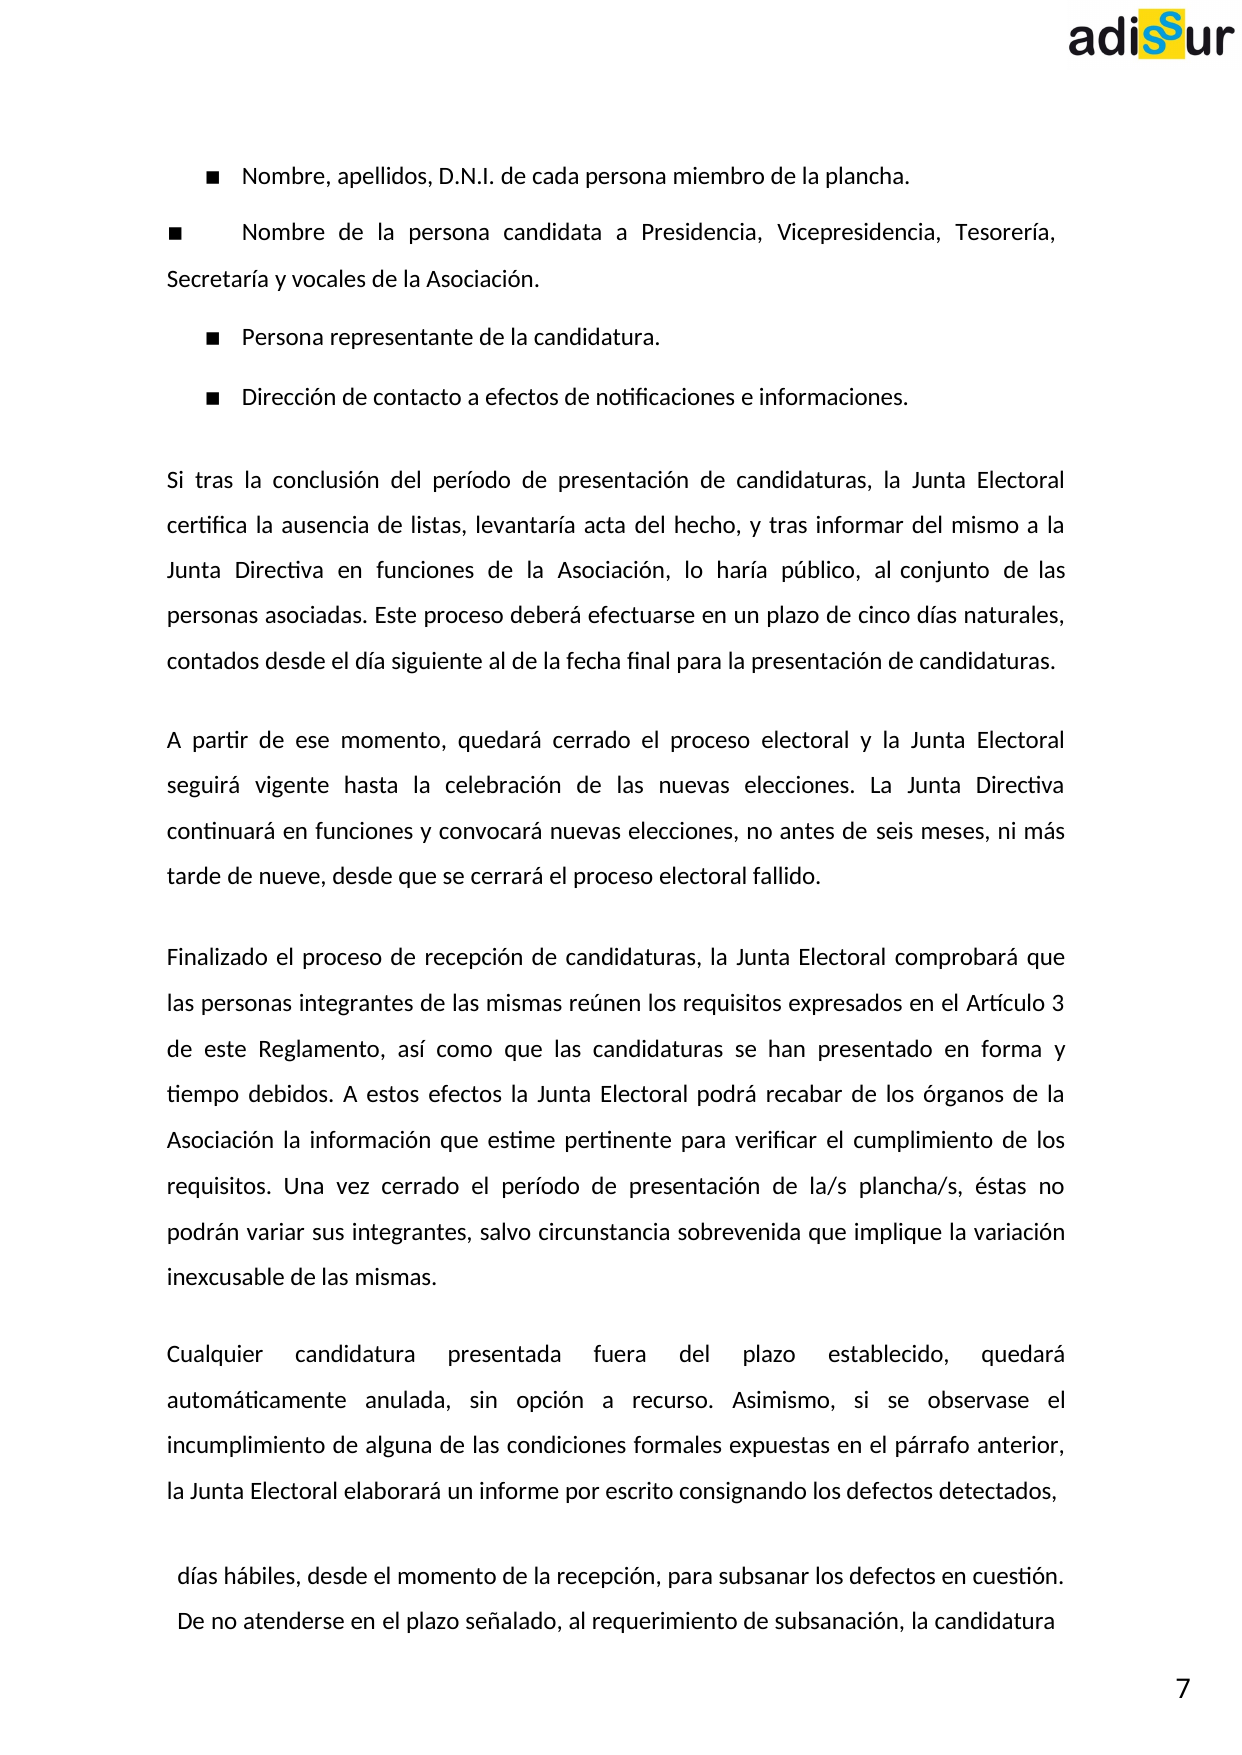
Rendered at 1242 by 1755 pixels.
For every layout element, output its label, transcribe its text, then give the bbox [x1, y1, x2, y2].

text Si tras la conclusión del período de presentación de candidaturas, la Junta Electoral certifica la ausencia de listas, levantaría acta del hecho, y tras informar del mismo a la Junta Directiva en funciones de la Asociación, lo haría público, al conjunto de las personas asociadas. Este proceso deberá efectuarse en un plazo de cinco días naturales, contados desde el día siguiente al de la fecha final para la presentación de candidaturas. [167, 464, 1066, 675]
list Nombre, apellidos, D.N.I. de cada persona miembro de la plancha. [204, 158, 1242, 192]
text Cualquier candidatura presentada fuera del plazo establecido, quedará automáticamente anulada, sin opción a recurso. Asimismo, si se observase el incumplimiento de alguna de las condiciones formales expuestas en el párrafo anterior, la Junta Electoral elaborará un informe por escrito consignando los defectos detectados, [167, 1338, 1066, 1506]
list Dirección de contacto a efectos de notificaciones e informaciones. [204, 379, 1242, 413]
list Nombre de la persona candidata a Presidencia, Vicepresidencia, Tesorería, Secretaría y vocales de la Asociación. [167, 214, 1066, 294]
list Persona representante de la candidatura. [204, 319, 1242, 353]
text Finalizado el proceso de recepción de candidaturas, la Junta Electoral comprobará que las personas integrantes de las mismas reúnen los requisitos expresados en el Artículo 3 de este Reglamento, así como que las candidaturas se han presentado en forma y tiempo debidos. A estos efectos la Junta Electoral podrá recabar de los órganos de la Asociación la información que estime pertinente para verificar el cumplimiento de los requisitos. Una vez cerrado el período de presentación de la/s plancha/s, éstas no podrán variar sus integrantes, salvo circunstancia sobrevenida que implique la variación inexcusable de las mismas. [167, 941, 1065, 1292]
text A partir de ese momento, quedará cerrado el proceso electoral y la Junta Electoral seguirá vigente hasta la celebración de las nuevas elecciones. La Junta Directiva continuará en funciones y convocará nuevas elecciones, no antes de seis meses, ni más tarde de nueve, desde que se cerrará el proceso electoral fallido. [167, 724, 1065, 890]
